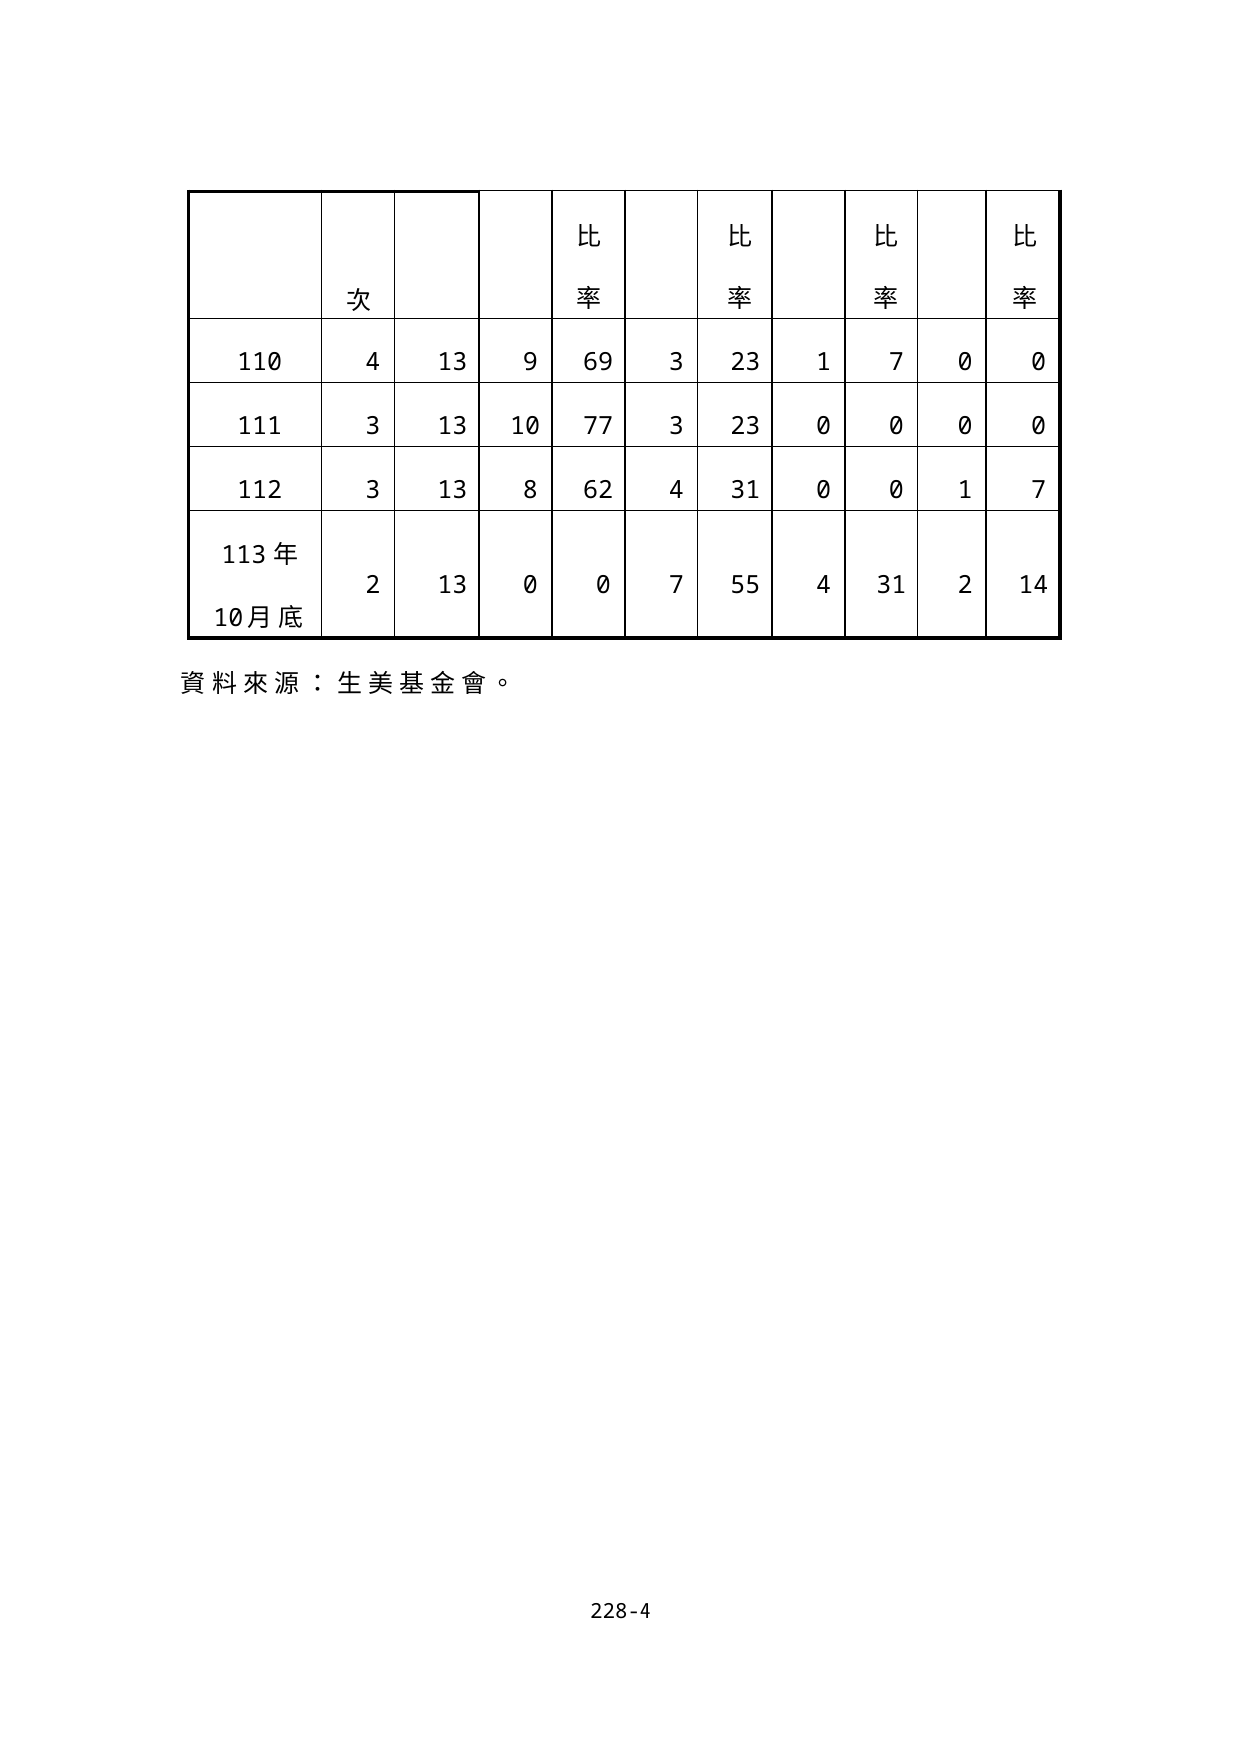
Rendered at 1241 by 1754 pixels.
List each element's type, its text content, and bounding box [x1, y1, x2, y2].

table_cell 13 [395, 511, 478, 636]
table_cell 69 [553, 319, 624, 382]
table_cell [480, 191, 551, 318]
table_cell 0 [846, 447, 917, 510]
table_header [395, 193, 478, 318]
table_cell 3 [322, 383, 394, 446]
table_cell 0 [987, 319, 1058, 382]
table_cell 比率 [698, 191, 771, 318]
table_cell 3 [626, 319, 697, 382]
table_cell 13 [395, 383, 478, 446]
table_cell 0 [773, 447, 844, 510]
table_cell 110 [190, 319, 321, 382]
table_cell 2 [322, 511, 394, 636]
table_cell 比率 [553, 191, 624, 318]
table_cell 0 [773, 383, 844, 446]
table_cell 13 [395, 319, 478, 382]
table_cell 77 [553, 383, 624, 446]
table_cell 31 [846, 511, 917, 636]
table_cell 4 [773, 511, 844, 636]
table_cell 14 [987, 511, 1058, 636]
table_cell 3 [626, 383, 697, 446]
table_cell 23 [698, 319, 771, 382]
table_cell 112 [190, 447, 321, 510]
table_header [190, 193, 321, 318]
table_cell 113年10月底 [190, 511, 321, 636]
table_cell 23 [698, 383, 771, 446]
table_cell 4 [322, 319, 394, 382]
table_cell 55 [698, 511, 771, 636]
table_cell 比率 [846, 191, 917, 318]
table_cell 9 [480, 319, 551, 382]
table_cell 111 [190, 383, 321, 446]
table_cell 13 [395, 447, 478, 510]
text 資料來源：生美基金會。 [177, 639, 1063, 702]
table_cell 0 [918, 383, 985, 446]
table_cell 1 [773, 319, 844, 382]
table_cell 8 [480, 447, 551, 510]
table_cell 2 [918, 511, 985, 636]
table_cell 0 [553, 511, 624, 636]
table_cell 0 [918, 319, 985, 382]
table_cell 7 [987, 447, 1058, 510]
table_cell 7 [846, 319, 917, 382]
table_cell 4 [626, 447, 697, 510]
table_cell 0 [987, 383, 1058, 446]
table_cell 7 [626, 511, 697, 636]
table_cell 31 [698, 447, 771, 510]
table_cell [918, 191, 985, 318]
table_cell [773, 191, 844, 318]
table_cell 3 [322, 447, 394, 510]
table_cell 62 [553, 447, 624, 510]
table_header 召開董事會議次數 [322, 193, 394, 318]
table_cell 0 [480, 511, 551, 636]
table_cell 1 [918, 447, 985, 510]
table_cell 0 [846, 383, 917, 446]
table_cell 10 [480, 383, 551, 446]
table_cell 比率 [987, 191, 1058, 318]
table_cell [626, 191, 697, 318]
